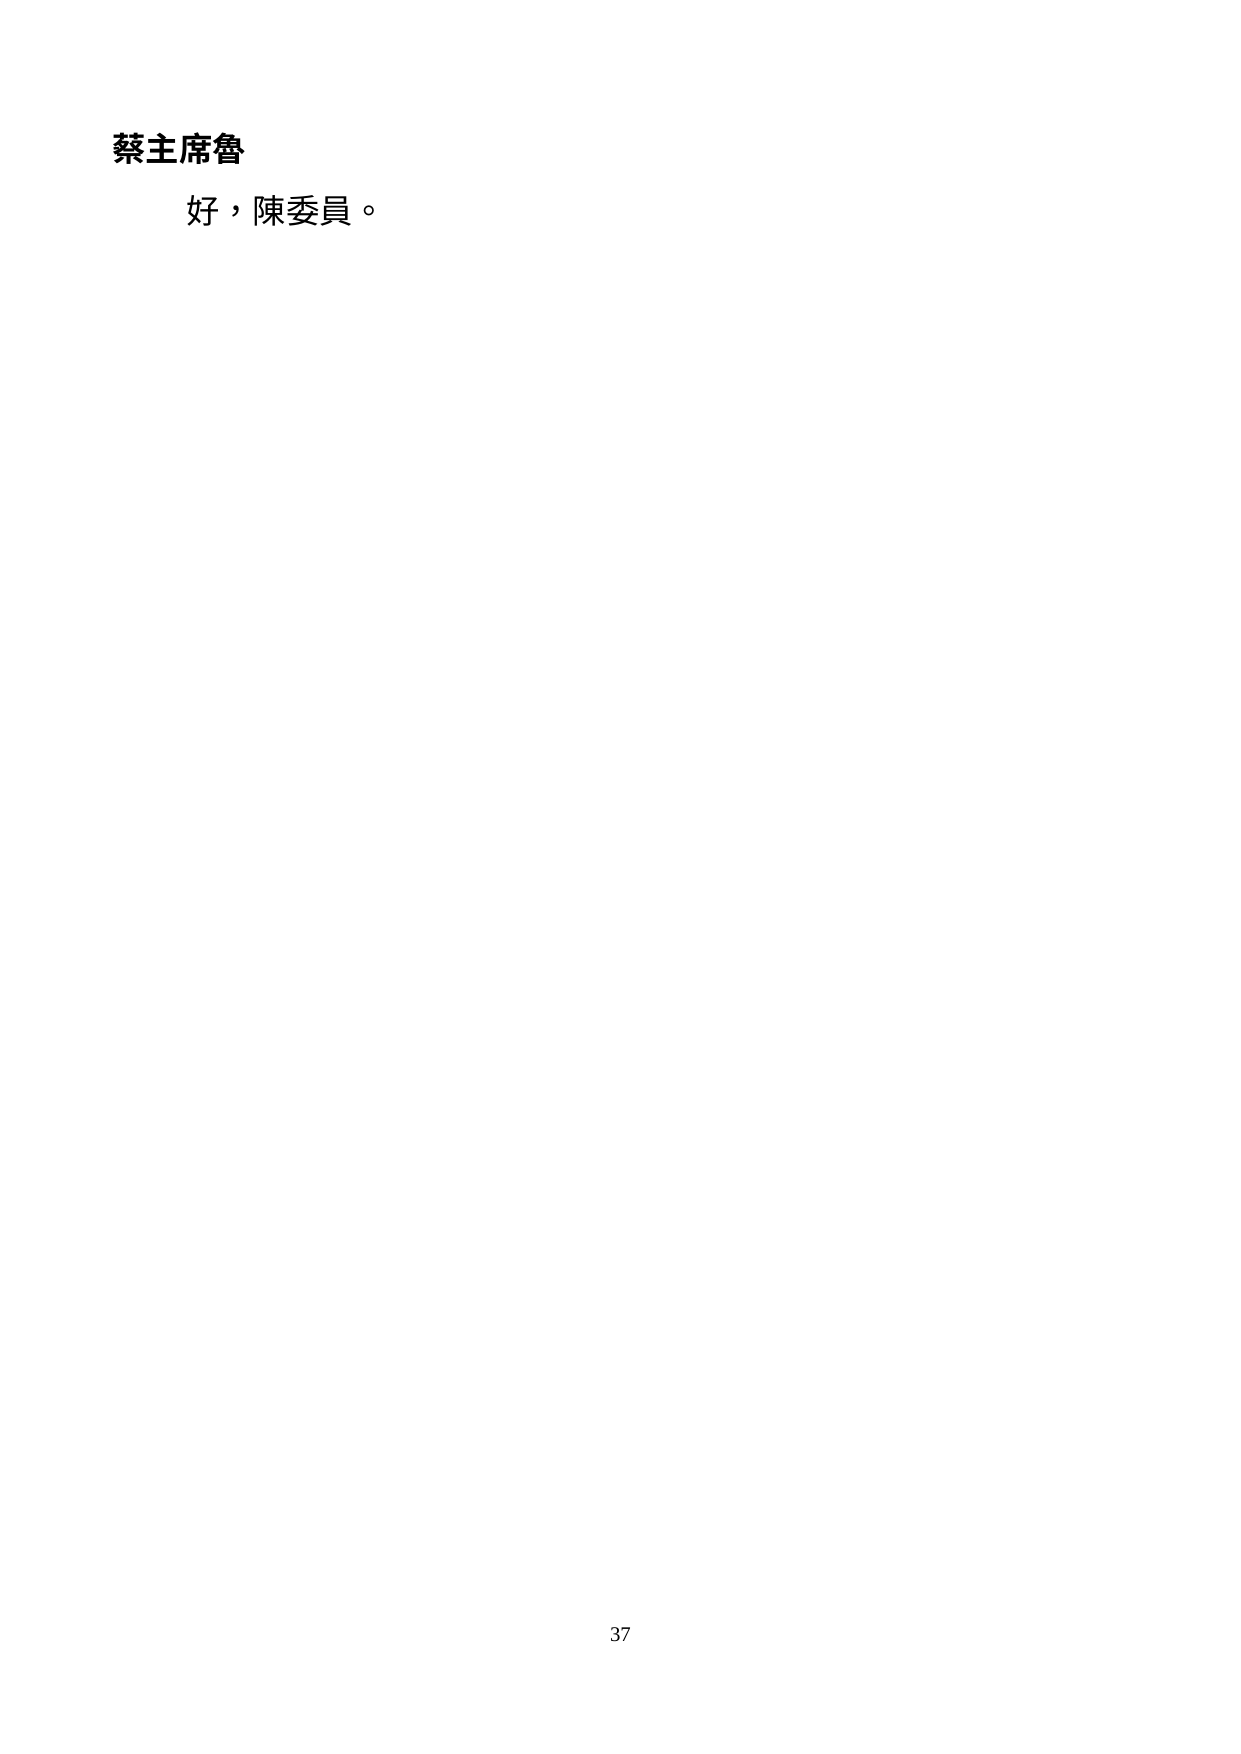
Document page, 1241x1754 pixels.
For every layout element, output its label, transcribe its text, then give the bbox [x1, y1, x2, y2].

text 蔡主席魯 [112, 105, 1128, 168]
text 好，陳委員。 [112, 168, 1128, 230]
